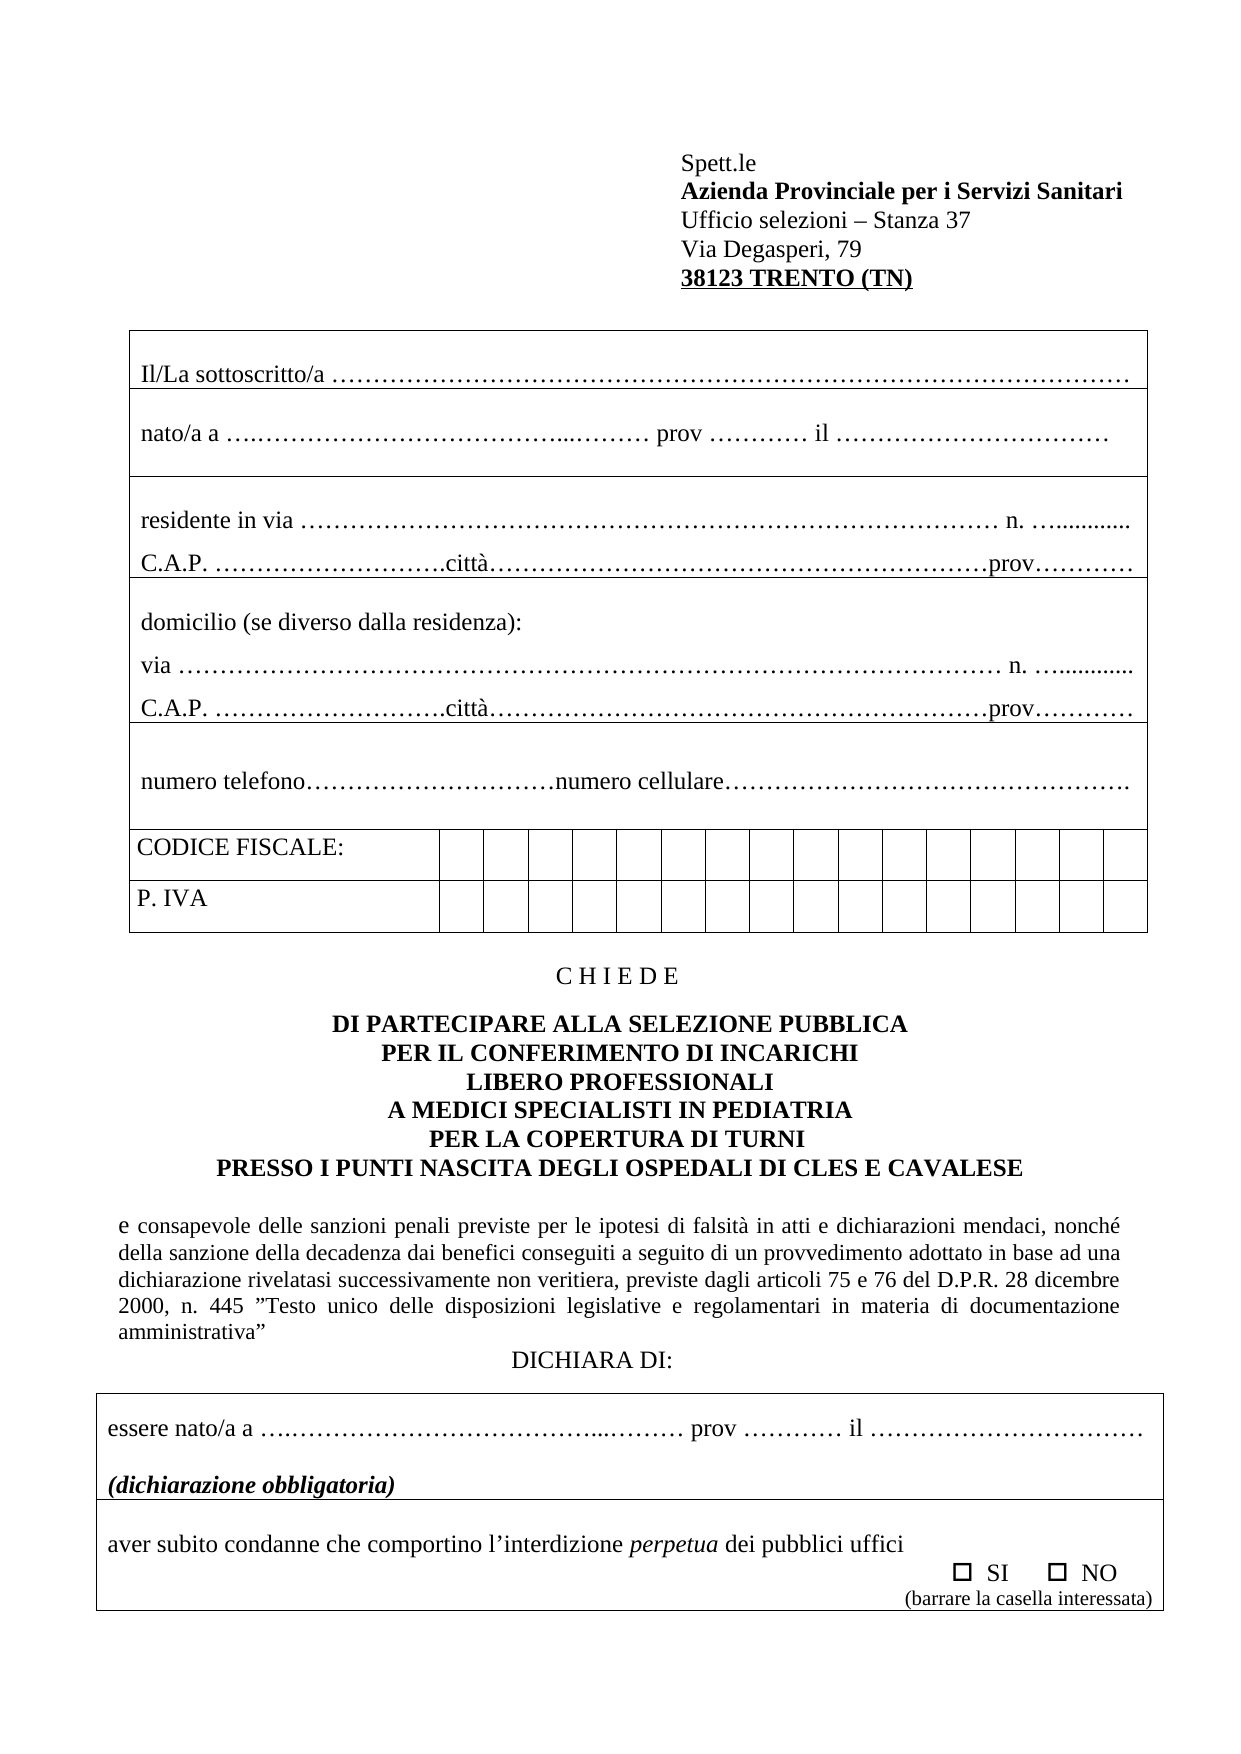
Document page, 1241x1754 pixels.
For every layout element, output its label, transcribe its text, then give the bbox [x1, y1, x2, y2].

table_cell [617, 830, 661, 880]
table_cell P. IVA [130, 881, 439, 932]
text Via Degasperi, 79 [681, 234, 1122, 263]
table_cell CODICE FISCALE: [130, 830, 439, 880]
table_cell [662, 881, 705, 932]
text C H I E D E [118, 961, 1122, 990]
table_cell [706, 881, 749, 932]
table_cell aver subito condanne che comportino l’interdizione perpetua dei pubblici uffici  SI  NO (barrare la casella interessata) [97, 1500, 1163, 1610]
table_cell [73, 1499, 96, 1610]
table_cell [529, 881, 572, 932]
table_cell [1104, 830, 1147, 880]
table_cell [883, 881, 926, 932]
table_cell nato/a a ….………………………………...……… prov ………… il …………………………… [130, 389, 1147, 476]
text PER LA COPERTURA DI TURNI [118, 1124, 1122, 1153]
table_cell residente in via ………………………………………………………………………… n. …............ C.A.P. ……………………….città……………………………………………………prov………… [130, 477, 1147, 577]
table_cell [794, 830, 838, 880]
table_cell [794, 881, 838, 932]
table_cell [706, 830, 749, 880]
text DI PARTECIPARE ALLA SELEZIONE PUBBLICA [118, 1009, 1122, 1038]
table_cell [927, 881, 970, 932]
table_cell [971, 830, 1015, 880]
table_cell [1060, 881, 1103, 932]
table_cell [1060, 830, 1103, 880]
table_cell [529, 830, 572, 880]
table_header [73, 1393, 96, 1499]
text 38123 TRENTO (TN) [681, 263, 1122, 291]
table_cell [573, 881, 616, 932]
table_header essere nato/a a ….………………………………...……… prov ………… il …………………………… (dichiarazione obbligatoria) [97, 1394, 1163, 1499]
table_cell [971, 881, 1015, 932]
table_header Il/La sottoscritto/a …………………………………………………………………………………… [130, 331, 1147, 388]
text e consapevole delle sanzioni penali previste per le ipotesi di falsità in atti e dichiarazioni mendaci, nonché della sanzione della decadenza dai benefici conseguiti a seguito di un provvedimento adottato in base ad una dichiarazione rivelatasi successivamente non veritiera, previste dagli articoli 75 e 76 del D.P.R. 28 dicembre 2000, n. 445 ”Testo unico delle disposizioni legislative e regolamentari in materia di documentazione amministrativa” [118, 1211, 1122, 1345]
table_cell [440, 881, 483, 932]
table_cell [484, 881, 528, 932]
table_cell numero telefono…………………………numero cellulare…………………………………………. [130, 723, 1147, 828]
table_cell [839, 881, 882, 932]
table_cell [883, 830, 926, 880]
table_cell [662, 830, 705, 880]
text Azienda Provinciale per i Servizi Sanitari [681, 176, 1131, 205]
text PER IL CONFERIMENTO DI INCARICHI [118, 1038, 1122, 1067]
table_cell [1016, 881, 1059, 932]
text PRESSO I PUNTI NASCITA DEGLI OSPEDALI DI CLES E CAVALESE [118, 1153, 1122, 1182]
text DICHIARA DI: [62, 1345, 1122, 1373]
table_cell [440, 830, 483, 880]
table_cell [750, 881, 793, 932]
text LIBERO PROFESSIONALI [118, 1067, 1122, 1096]
table_cell [1104, 881, 1147, 932]
text Ufficio selezioni – Stanza 37 [681, 205, 1122, 234]
text Spett.le [681, 148, 1122, 176]
table_cell [1016, 830, 1059, 880]
table_cell [750, 830, 793, 880]
table_cell domicilio (se diverso dalla residenza): via ……………………………………………………………………………………… n. …............ C.A.P. ……………………….città……………………………………………………prov………… [130, 578, 1147, 722]
text A MEDICI SPECIALISTI IN PEDIATRIA [118, 1096, 1122, 1124]
table_cell [927, 830, 970, 880]
table_cell [617, 881, 661, 932]
table_cell [484, 830, 528, 880]
table_cell [839, 830, 882, 880]
table_cell [573, 830, 616, 880]
